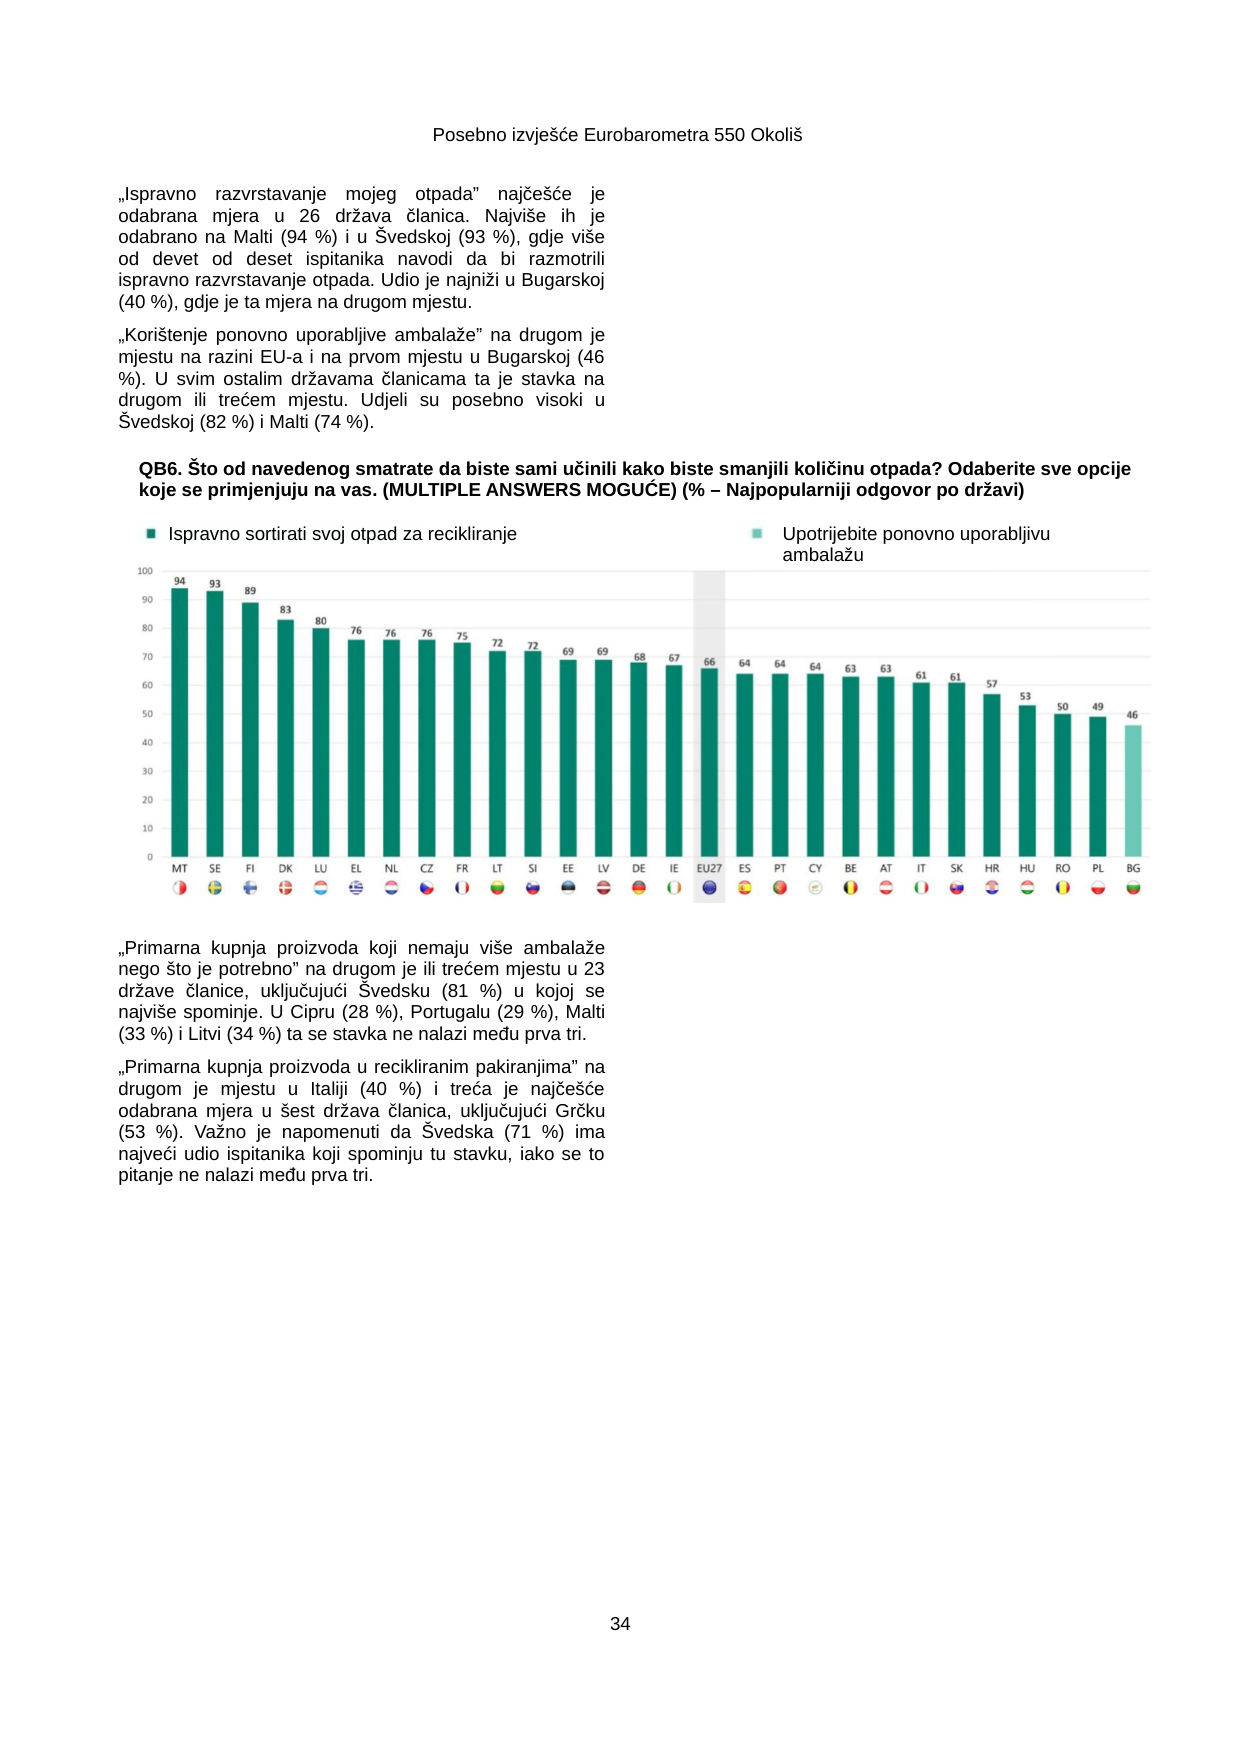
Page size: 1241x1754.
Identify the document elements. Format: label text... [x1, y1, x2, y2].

text „Primarna kupnja proizvoda u recikliranim pakiranjima” na drugom je mjestu u Italiji (40 %) i treća je najčešće odabrana mjera u šest država članica, uključujući Grčku (53 %). Važno je napomenuti da Švedska (71 %) ima najveći udio ispitanika koji spominju tu stavku, iako se to pitanje ne nalazi među prva tri. [118, 1056, 605, 1186]
text „Ispravno razvrstavanje mojeg otpada” najčešće je odabrana mjera u 26 država članica. Najviše ih je odabrano na Malti (94 %) i u Švedskoj (93 %), gdje više od devet od deset ispitanika navodi da bi razmotrili ispravno razvrstavanje otpada. Udio je najniži u Bugarskoj (40 %), gdje je ta mjera na drugom mjestu. [118, 183, 605, 312]
text „Primarna kupnja proizvoda koji nemaju više ambalaže nego što je potrebno” na drugom je ili trećem mjestu u 23 države članice, uključujući Švedsku (81 %) u kojoj se najviše spominje. U Cipru (28 %), Portugalu (29 %), Malti (33 %) i Litvi (34 %) ta se stavka ne nalazi među prva tri. [118, 937, 605, 1044]
text „Korištenje ponovno uporabljive ambalaže” na drugom je mjestu na razini EU-a i na prvom mjestu u Bugarskoj (46 %). U svim ostalim državama članicama ta je stavka na drugom ili trećem mjestu. Udjeli su posebno visoki u Švedskoj (82 %) i Malti (74 %). [118, 324, 605, 432]
picture [130, 520, 1164, 903]
